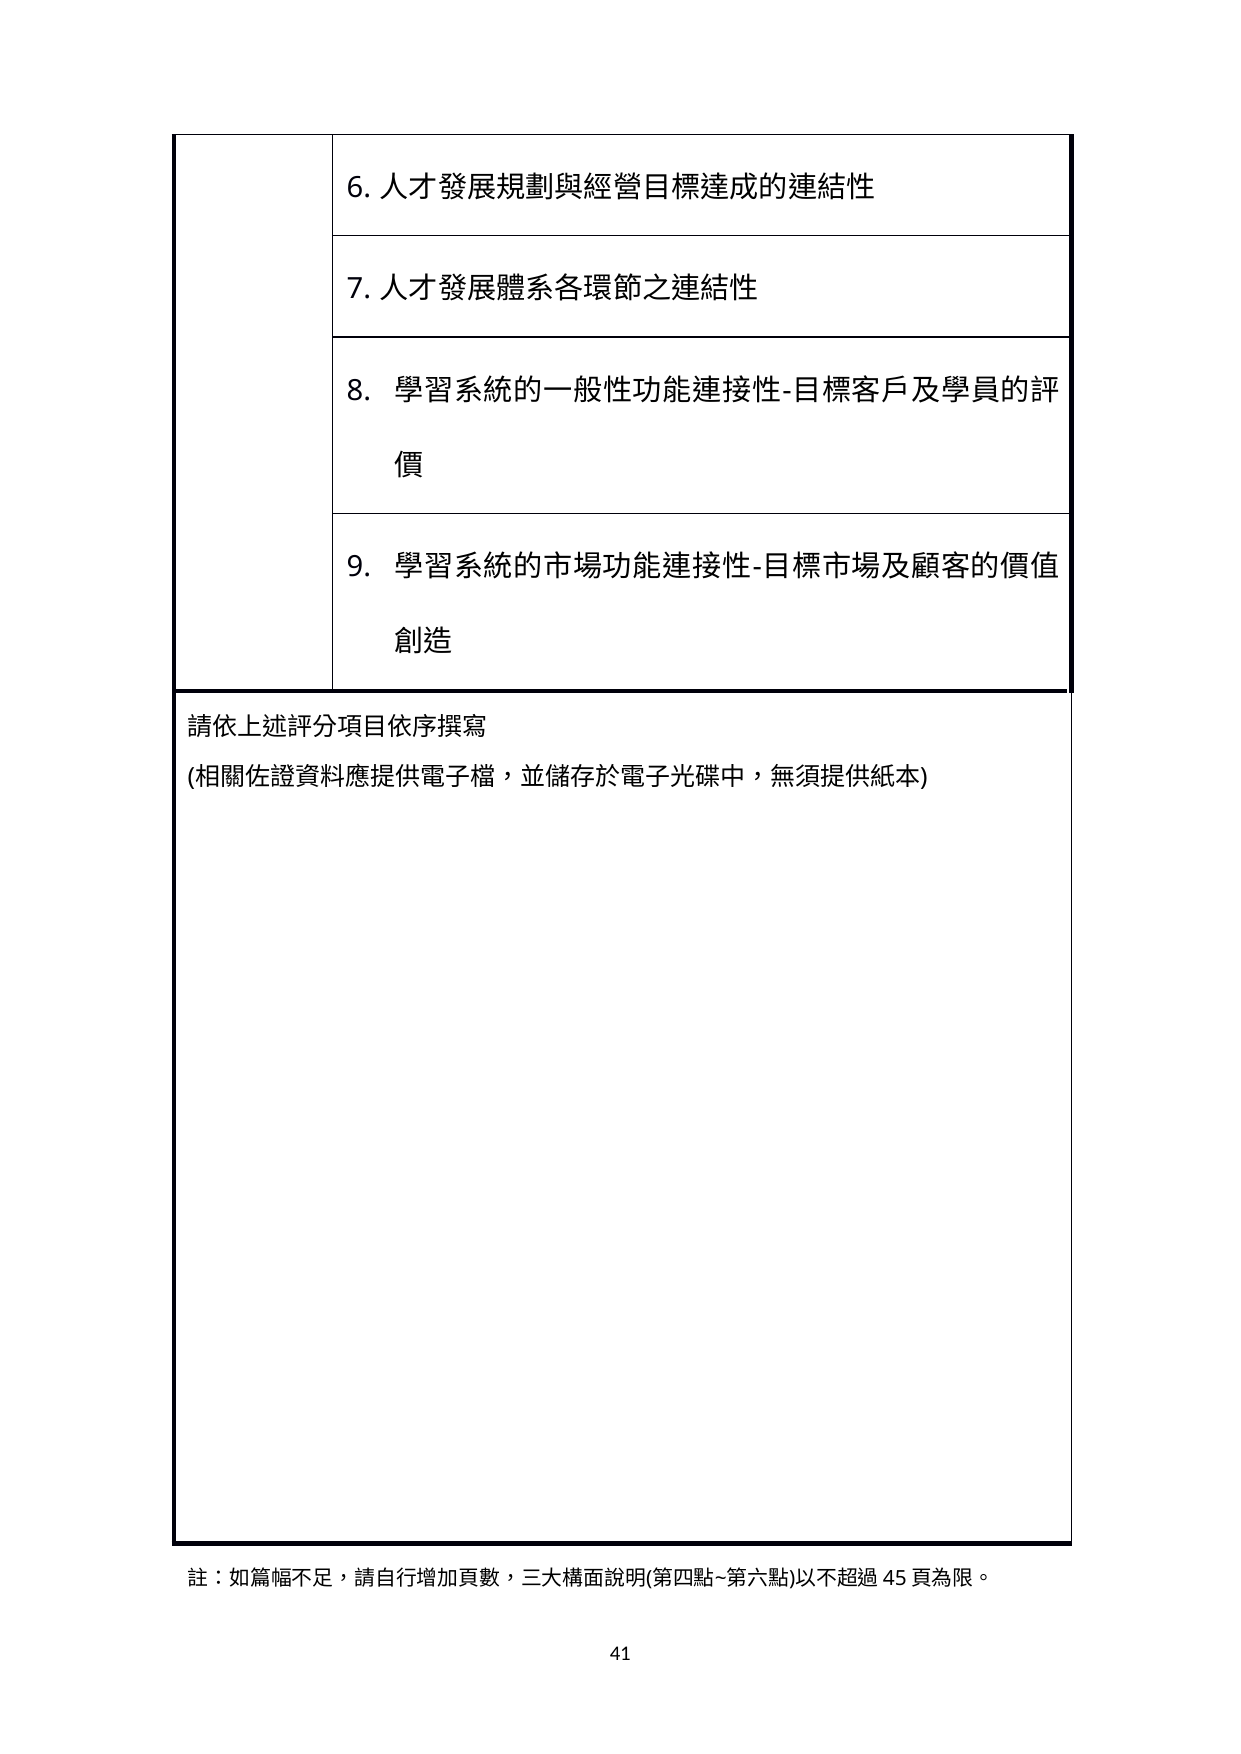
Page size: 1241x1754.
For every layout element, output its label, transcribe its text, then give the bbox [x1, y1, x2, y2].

table_cell [176, 135, 332, 688]
table_cell 請依上述評分項目依序撰寫 (相關佐證資料應提供電子檔，並儲存於電子光碟中，無須提供紙本) [176, 689, 1071, 1541]
text 註：如篇幅不足，請自行增加頁數，三大構面說明(第四點~第六點)以不超過45頁為限。 [187, 1558, 1053, 1595]
table_cell 學習系統的市場功能連接性-目標市場及顧客的價值創造 [333, 514, 1069, 688]
table_cell 人才發展體系各環節之連結性 [333, 236, 1069, 336]
table_cell 學習系統的一般性功能連接性-目標客戶及學員的評價 [333, 338, 1069, 512]
table_cell 人才發展規劃與經營目標達成的連結性 [333, 135, 1069, 235]
